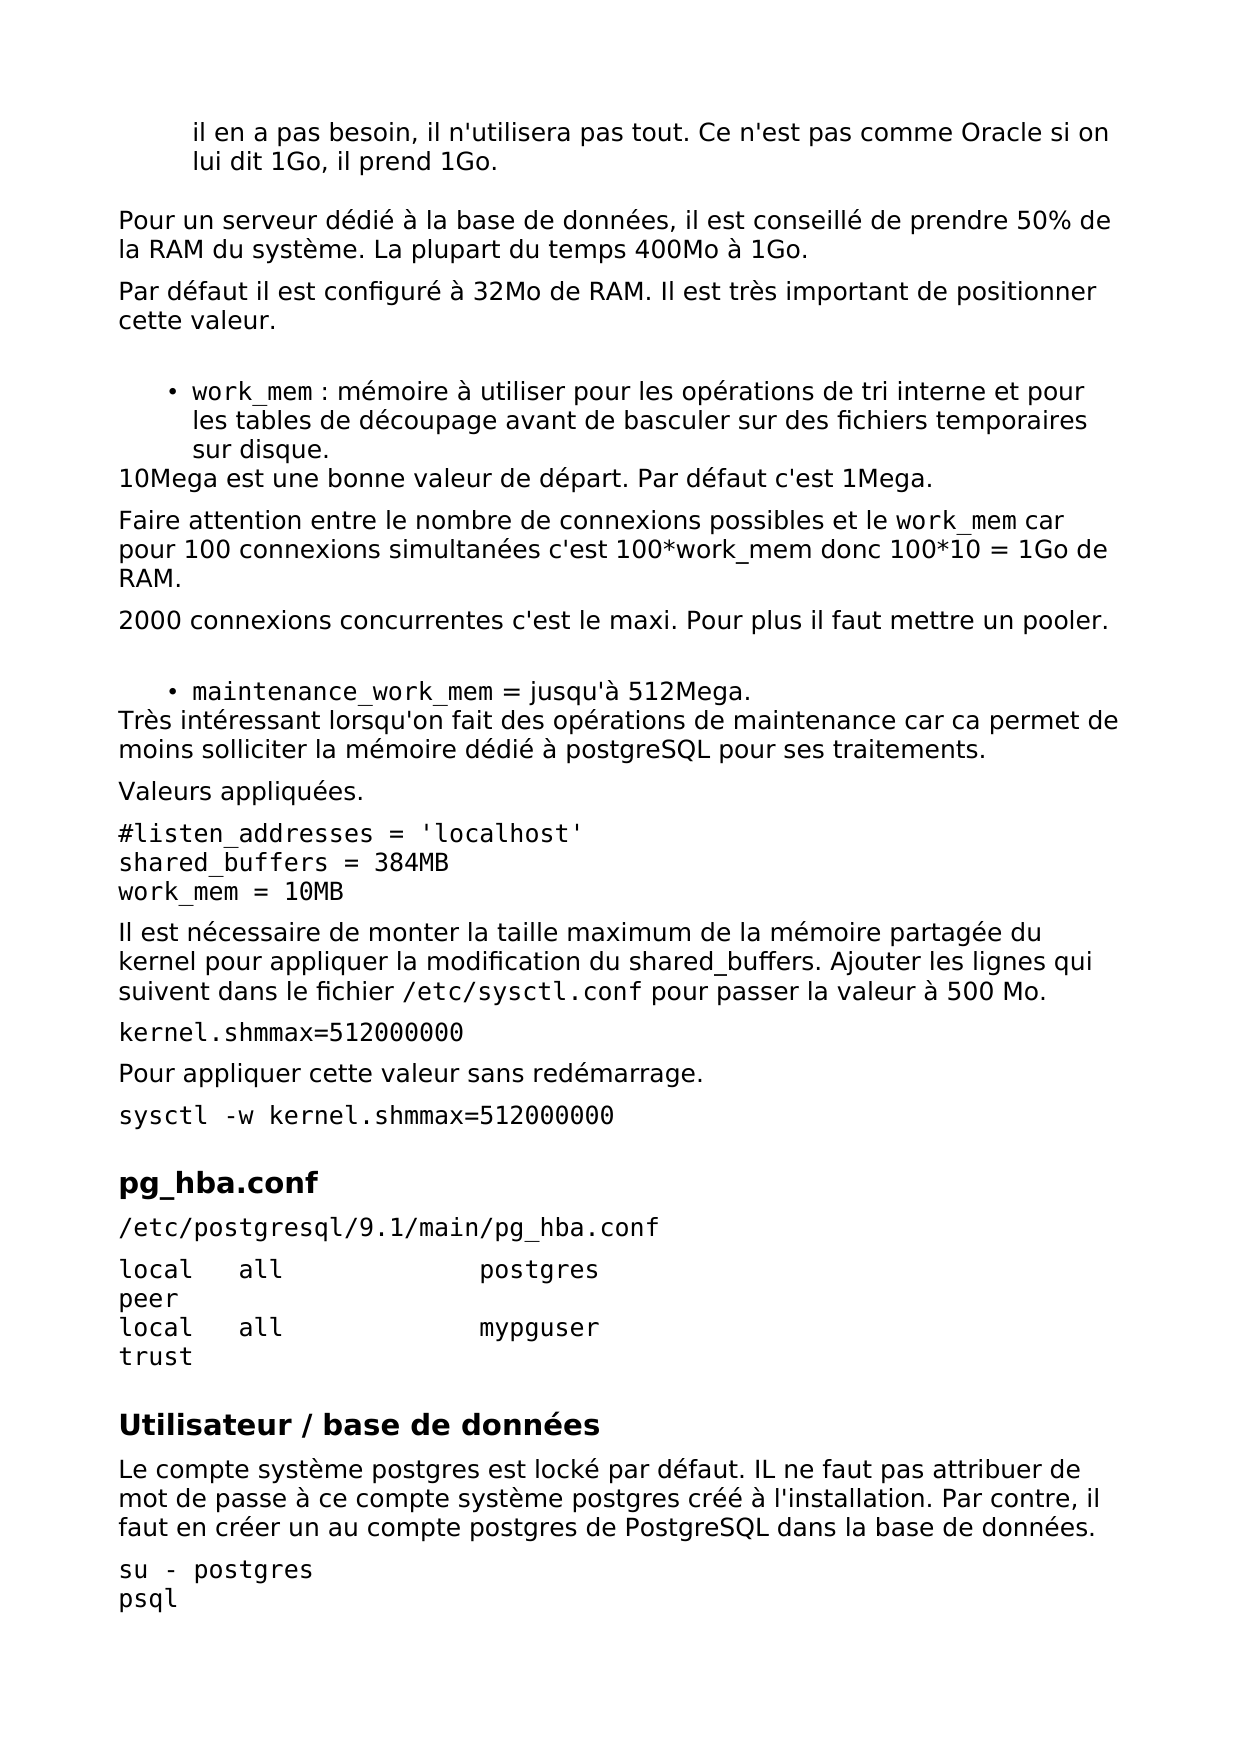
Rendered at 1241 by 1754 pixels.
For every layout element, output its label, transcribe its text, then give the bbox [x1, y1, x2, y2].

text Valeurs appliquées. [118, 777, 1122, 807]
text Pour appliquer cette valeur sans redémarrage. [118, 1059, 1122, 1088]
list il en a pas besoin, il n'utilisera pas tout. Ce n'est pas comme Oracle si on lui dit 1Go, il prend 1Go. [177, 118, 1122, 176]
subtitle Utilisateur / base de données [118, 1408, 1122, 1442]
text su - postgres psql [118, 1555, 1122, 1613]
list maintenance_work_mem = jusqu'à 512Mega. [177, 677, 1122, 707]
text #listen_addresses = 'localhost' shared_buffers = 384MB work_mem = 10MB [118, 819, 1122, 907]
text local all postgres peer local all mypguser trust [118, 1255, 1122, 1372]
text 2000 connexions concurrentes c'est le maxi. Pour plus il faut mettre un pooler. [118, 606, 1122, 635]
text /etc/postgresql/9.1/main/pg_hba.conf [118, 1213, 1122, 1242]
text Faire attention entre le nombre de connexions possibles et le work_mem car pour 100 connexions simultanées c'est 100*work_mem donc 100*10 = 1Go de RAM. [118, 506, 1122, 594]
text Le compte système postgres est locké par défaut. IL ne faut pas attribuer de mot de passe à ce compte système postgres créé à l'installation. Par contre, il faut en créer un au compte postgres de PostgreSQL dans la base de données. [118, 1455, 1122, 1542]
text 10Mega est une bonne valeur de départ. Par défaut c'est 1Mega. [118, 464, 1122, 494]
text Très intéressant lorsqu'on fait des opérations de maintenance car ca permet de moins solliciter la mémoire dédié à postgreSQL pour ses traitements. [118, 707, 1122, 765]
text Par défaut il est configuré à 32Mo de RAM. Il est très important de positionner cette valeur. [118, 277, 1122, 335]
text kernel.shmmax=512000000 [118, 1018, 1122, 1047]
text sysctl -w kernel.shmmax=512000000 [118, 1101, 1122, 1130]
text Pour un serveur dédié à la base de données, il est conseillé de prendre 50% de la RAM du système. La plupart du temps 400Mo à 1Go. [118, 206, 1122, 264]
text Il est nécessaire de monter la taille maximum de la mémoire partagée du kernel pour appliquer la modification du shared_buffers. Ajouter les lignes qui suivent dans le fichier /etc/sysctl.conf pour passer la valeur à 500 Mo. [118, 918, 1122, 1006]
subtitle pg_hba.conf [118, 1167, 1122, 1201]
list work_mem : mémoire à utiliser pour les opérations de tri interne et pour les tables de découpage avant de basculer sur des fichiers temporaires sur disque. [177, 377, 1122, 464]
